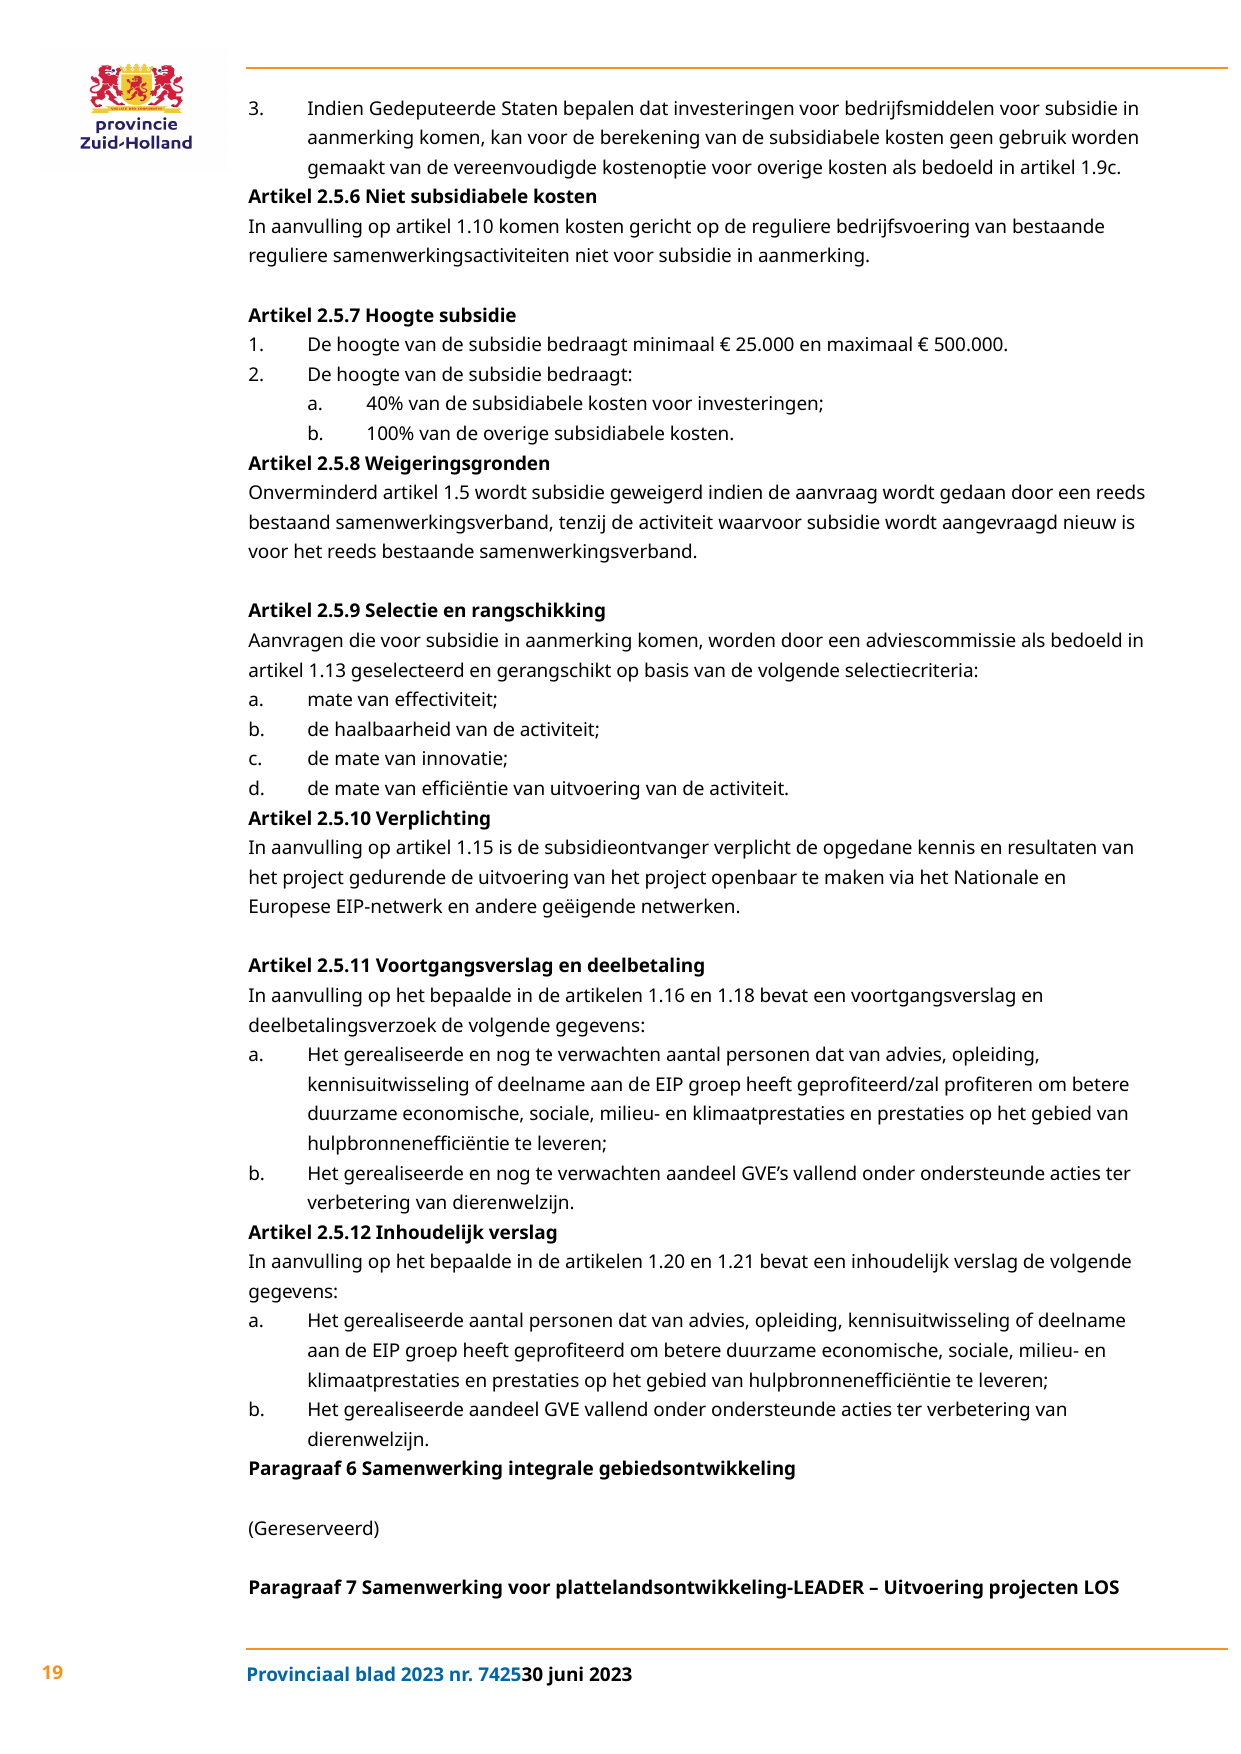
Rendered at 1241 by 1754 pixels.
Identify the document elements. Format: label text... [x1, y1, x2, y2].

text Paragraaf 6 Samenwerking integrale gebiedsontwikkeling [248, 1456, 1152, 1481]
text In aanvulling op artikel 1.10 komen kosten gericht op de reguliere bedrijfsvoering van bestaande reguliere samenwerkingsactiviteiten niet voor subsidie in aanmerking. [248, 213, 1152, 268]
text (Gereserveerd) [248, 1515, 1152, 1541]
text In aanvulling op artikel 1.15 is de subsidieontvanger verplicht de opgedane kennis en resultaten van het project gedurende de uitvoering van het project openbaar te maken via het Nationale en Europese EIP-netwerk en andere geëigende netwerken. [248, 834, 1152, 919]
list Het gerealiseerde en nog te verwachten aandeel GVE’s vallend onder ondersteunde acties ter verbetering van dierenwelzijn. [248, 1160, 1152, 1215]
text Aanvragen die voor subsidie in aanmerking komen, worden door een adviescommissie als bedoeld in artikel 1.13 geselecteerd en gerangschikt op basis van de volgende selectiecriteria: [248, 627, 1152, 683]
list de haalbaarheid van de activiteit; [248, 716, 1152, 742]
list mate van effectiviteit; [248, 686, 1152, 712]
list 40% van de subsidiabele kosten voor investeringen; [307, 391, 1152, 416]
text Onverminderd artikel 1.5 wordt subsidie geweigerd indien de aanvraag wordt gedaan door een reeds bestaand samenwerkingsverband, tenzij de activiteit waarvoor subsidie wordt aangevraagd nieuw is voor het reeds bestaande samenwerkingsverband. [248, 479, 1152, 564]
text Artikel 2.5.7 Hoogte subsidie [248, 302, 1152, 328]
text Artikel 2.5.9 Selectie en rangschikking [248, 598, 1152, 623]
picture [41, 47, 231, 172]
list Indien Gedeputeerde Staten bepalen dat investeringen voor bedrijfsmiddelen voor subsidie in aanmerking komen, kan voor de berekening van de subsidiabele kosten geen gebruik worden gemaakt van de vereenvoudigde kostenoptie voor overige kosten als bedoeld in artikel 1.9c. [248, 95, 1152, 180]
list Het gerealiseerde en nog te verwachten aantal personen dat van advies, opleiding, kennisuitwisseling of deelname aan de EIP groep heeft geprofiteerd/zal profiteren om betere duurzame economische, sociale, milieu- en klimaatprestaties en prestaties op het gebied van hulpbronnenefficiëntie te leveren; [248, 1041, 1152, 1156]
text Artikel 2.5.11 Voortgangsverslag en deelbetaling [248, 953, 1152, 978]
list de mate van efficiëntie van uitvoering van de activiteit. [248, 775, 1152, 801]
text Artikel 2.5.6 Niet subsidiabele kosten [248, 183, 1152, 209]
text Artikel 2.5.8 Weigeringsgronden [248, 450, 1152, 476]
text In aanvulling op het bepaalde in de artikelen 1.20 en 1.21 bevat een inhoudelijk verslag de volgende gegevens: [248, 1248, 1152, 1304]
text In aanvulling op het bepaalde in de artikelen 1.16 en 1.18 bevat een voortgangsverslag en deelbetalingsverzoek de volgende gegevens: [248, 982, 1152, 1038]
list De hoogte van de subsidie bedraagt minimaal € 25.000 en maximaal € 500.000. [248, 331, 1152, 357]
list Het gerealiseerde aantal personen dat van advies, opleiding, kennisuitwisseling of deelname aan de EIP groep heeft geprofiteerd om betere duurzame economische, sociale, milieu- en klimaatprestaties en prestaties op het gebied van hulpbronnenefficiëntie te leveren; [248, 1308, 1152, 1393]
list Het gerealiseerde aandeel GVE vallend onder ondersteunde acties ter verbetering van dierenwelzijn. [248, 1396, 1152, 1452]
text Paragraaf 7 Samenwerking voor plattelandsontwikkeling-LEADER – Uitvoering projecten LOS [248, 1574, 1152, 1600]
list De hoogte van de subsidie bedraagt: [248, 361, 1152, 387]
list 100% van de overige subsidiabele kosten. [307, 420, 1152, 446]
list de mate van innovatie; [248, 746, 1152, 771]
text Artikel 2.5.10 Verplichting [248, 805, 1152, 831]
text Artikel 2.5.12 Inhoudelijk verslag [248, 1219, 1152, 1245]
